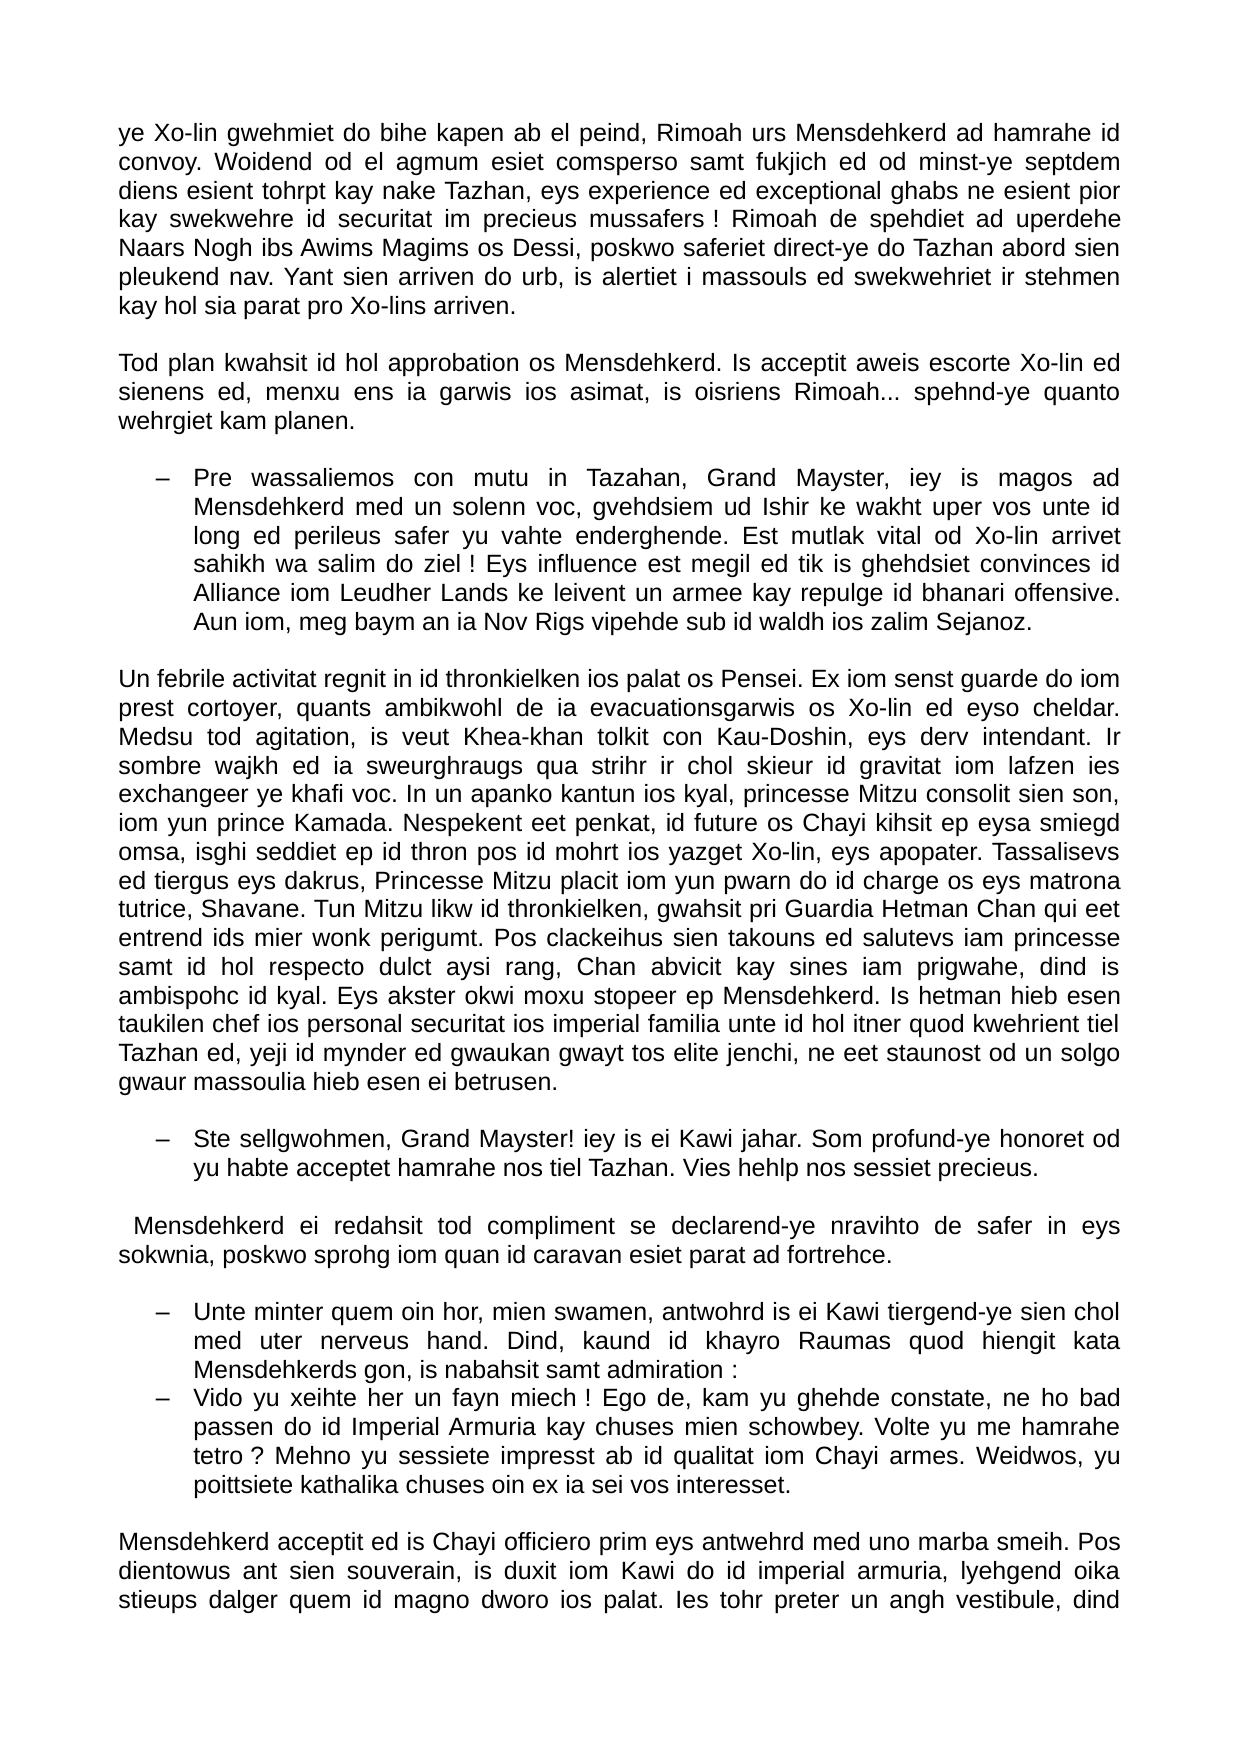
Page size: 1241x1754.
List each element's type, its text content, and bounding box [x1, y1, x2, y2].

text Mensdehkerd acceptit ed is Chayi officiero prim eys antwehrd med uno marba smeih. Pos dientowus ant sien souverain, is duxit iom Kawi do id imperial armuria, lyehgend oika stieups dalger quem id magno dworo ios palat. Ies tohr preter un angh vestibule, dind [118, 1527, 1122, 1613]
list Unte minter quem oin hor, mien swamen, antwohrd is ei Kawi tiergend-ye sien chol med uter nerveus hand. Dind, kaund id khayro Raumas quod hiengit kata Mensdehkerds gon, is nabahsit samt admiration : [156, 1297, 1122, 1383]
text Mensdehkerd ei redahsit tod compliment se declarend-ye nravihto de safer in eys sokwnia, poskwo sprohg iom quan id caravan esiet parat ad fortrehce. [118, 1211, 1122, 1268]
text Tod plan kwahsit id hol approbation os Mensdehkerd. Is acceptit aweis escorte Xo-lin ed sienens ed, menxu ens ia garwis ios asimat, is oisriens Rimoah... spehnd-ye quanto wehrgiet kam planen. [118, 348, 1122, 434]
list Vido yu xeihte her un fayn miech ! Ego de, kam yu ghehde constate, ne ho bad passen do id Imperial Armuria kay chuses mien schowbey. Volte yu me hamrahe tetro ? Mehno yu sessiete impresst ab id qualitat iom Chayi armes. Weidwos, yu poittsiete kathalika chuses oin ex ia sei vos interesset. [156, 1383, 1122, 1498]
list Ste sellgwohmen, Grand Mayster! iey is ei Kawi jahar. Som profund-ye honoret od yu habte acceptet hamrahe nos tiel Tazhan. Vies hehlp nos sessiet precieus. [156, 1124, 1122, 1182]
text ye Xo-lin gwehmiet do bihe kapen ab el peind, Rimoah urs Mensdehkerd ad hamrahe id convoy. Woidend od el agmum esiet comsperso samt fukjich ed od minst-ye septdem diens esient tohrpt kay nake Tazhan, eys experience ed exceptional ghabs ne esient pior kay swekwehre id securitat im precieus mussafers ! Rimoah de spehdiet ad uperdehe Naars Nogh ibs Awims Magims os Dessi, poskwo saferiet direct-ye do Tazhan abord sien pleukend nav. Yant sien arriven do urb, is alertiet i massouls ed swekwehriet ir stehmen kay hol sia parat pro Xo-lins arriven. [118, 118, 1122, 319]
list Pre wassaliemos con mutu in Tazahan, Grand Mayster, iey is magos ad Mensdehkerd med un solenn voc, gvehdsiem ud Ishir ke wakht uper vos unte id long ed perileus safer yu vahte enderghende. Est mutlak vital od Xo-lin arrivet sahikh wa salim do ziel ! Eys influence est megil ed tik is ghehdsiet convinces id Alliance iom Leudher Lands ke leivent un armee kay repulge id bhanari offensive. Aun iom, meg baym an ia Nov Rigs vipehde sub id waldh ios zalim Sejanoz. [156, 463, 1122, 636]
text Un febrile activitat regnit in id thronkielken ios palat os Pensei. Ex iom senst guarde do iom prest cortoyer, quants ambikwohl de ia evacuationsgarwis os Xo-lin ed eyso cheldar. Medsu tod agitation, is veut Khea-khan tolkit con Kau-Doshin, eys derv intendant. Ir sombre wajkh ed ia sweurghraugs qua strihr ir chol skieur id gravitat iom lafzen ies exchangeer ye khafi voc. In un apanko kantun ios kyal, princesse Mitzu consolit sien son, iom yun prince Kamada. Nespekent eet penkat, id future os Chayi kihsit ep eysa smiegd omsa, isghi seddiet ep id thron pos id mohrt ios yazget Xo-lin, eys apopater. Tassalisevs ed tiergus eys dakrus, Princesse Mitzu placit iom yun pwarn do id charge os eys matrona tutrice, Shavane. Tun Mitzu likw id thronkielken, gwahsit pri Guardia Hetman Chan qui eet entrend ids mier wonk perigumt. Pos clackeihus sien takouns ed salutevs iam princesse samt id hol respecto dulct aysi rang, Chan abvicit kay sines iam prigwahe, dind is ambispohc id kyal. Eys akster okwi moxu stopeer ep Mensdehkerd. Is hetman hieb esen taukilen chef ios personal securitat ios imperial familia unte id hol itner quod kwehrient tiel Tazhan ed, yeji id mynder ed gwaukan gwayt tos elite jenchi, ne eet staunost od un solgo gwaur massoulia hieb esen ei betrusen. [118, 664, 1122, 1096]
